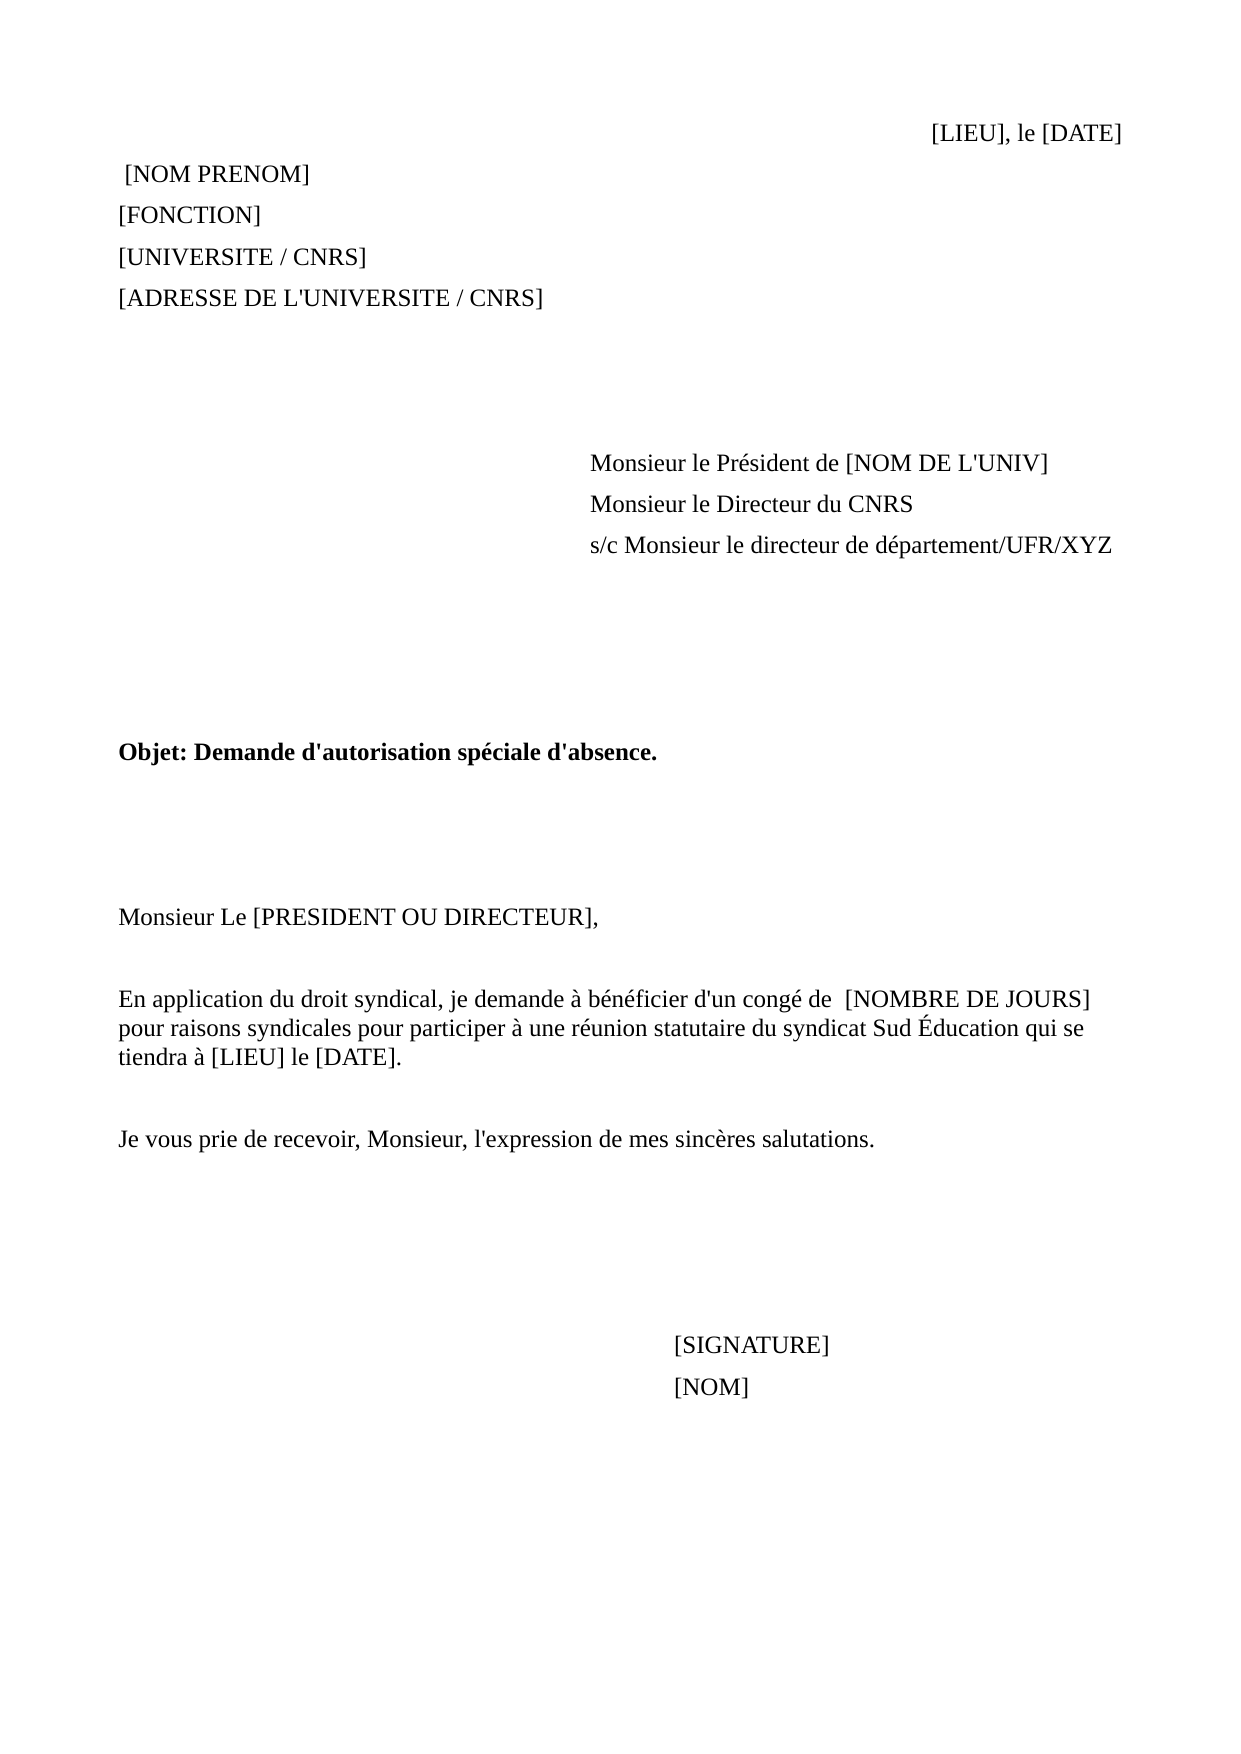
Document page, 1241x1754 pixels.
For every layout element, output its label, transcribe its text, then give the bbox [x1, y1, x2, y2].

text [LIEU], le [DATE] [118, 118, 1122, 147]
text Objet: Demande d'autorisation spéciale d'absence. [118, 737, 1122, 766]
text [NOM PRENOM] [118, 159, 1122, 188]
text Monsieur Le [PRESIDENT OU DIRECTEUR], [118, 902, 1122, 931]
text [FONCTION] [118, 201, 1122, 229]
text [SIGNATURE] [674, 1331, 1122, 1359]
text Monsieur le Président de [NOM DE L'UNIV] [590, 448, 1122, 477]
text s/c Monsieur le directeur de département/UFR/XYZ [590, 531, 1122, 559]
text En application du droit syndical, je demande à bénéficier d'un congé de [NOMBRE DE JOURS] pour raisons syndicales pour participer à une réunion statutaire du syndicat Sud Éducation qui se tiendra à [LIEU] le [DATE]. [118, 984, 1122, 1071]
text Je vous prie de recevoir, Monsieur, l'expression de mes sincères salutations. [118, 1124, 1122, 1153]
text [NOM] [674, 1372, 1122, 1401]
text [UNIVERSITE / CNRS] [118, 242, 1122, 271]
text Monsieur le Directeur du CNRS [590, 489, 1122, 518]
text [ADRESSE DE L'UNIVERSITE / CNRS] [118, 283, 1122, 312]
